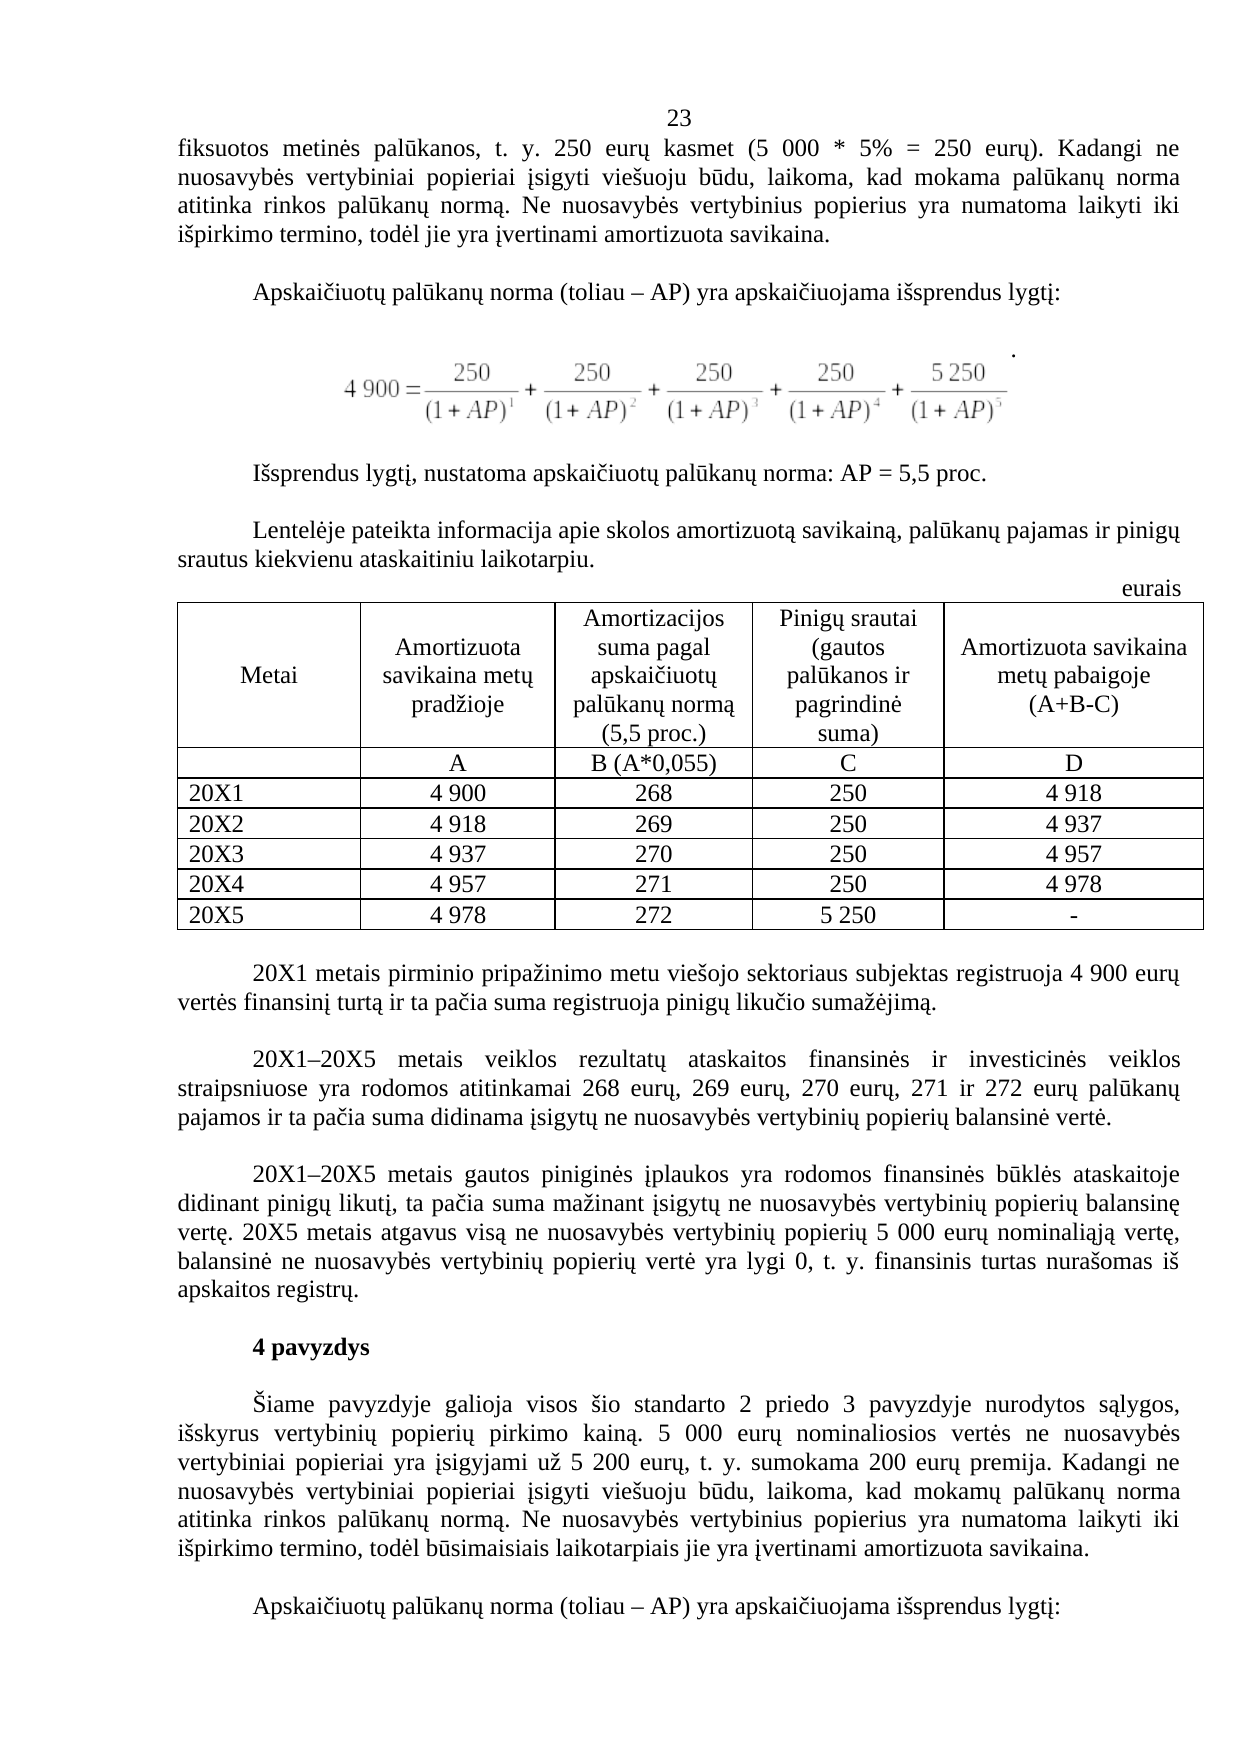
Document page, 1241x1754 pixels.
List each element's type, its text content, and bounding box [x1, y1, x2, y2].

table_cell 20Х4 [178, 870, 360, 898]
table_cell B (A*0,055) [556, 748, 752, 777]
table_cell 20Х2 [178, 809, 360, 838]
table_cell 4 900 [361, 779, 554, 807]
table_cell C [753, 748, 943, 777]
text Apskaičiuotų palūkanų norma (toliau – AP) yra apskaičiuojama išsprendus lygtį: [177, 1591, 1181, 1619]
table_cell A [361, 748, 554, 777]
text fiksuotos metinės palūkanos, t. y. 250 eurų kasmet (5 000 * 5% = 250 eurų). Kadangi ne nuosavybės vertybiniai popieriai įsigyti viešuoju būdu, laikoma, kad mokama palūkanų norma atitinka rinkos palūkanų normą. Ne nuosavybės vertybinius popierius yra numatoma laikyti iki išpirkimo termino, todėl jie yra įvertinami amortizuota savikaina. [177, 133, 1181, 248]
table_header Metai [178, 603, 360, 747]
table_header Amortizacijos suma pagal apskaičiuotų palūkanų normą (5,5 proc.) [556, 603, 752, 747]
table_cell 20Х1 [178, 779, 360, 807]
text 20Х1–20Х5 metais gautos piniginės įplaukos yra rodomos finansinės būklės ataskaitoje didinant pinigų likutį, ta pačia suma mažinant įsigytų ne nuosavybės vertybinių popierių balansinę vertę. 20Х5 metais atgavus visą ne nuosavybės vertybinių popierių 5 000 eurų nominaliąją vertę, balansinė ne nuosavybės vertybinių popierių vertė yra lygi 0, t. y. finansinis turtas nurašomas iš apskaitos registrų. [177, 1159, 1181, 1303]
table_cell 4 957 [945, 839, 1203, 868]
text eurais [177, 573, 1181, 602]
table_cell 4 978 [361, 900, 554, 928]
table_header Pinigų srautai (gautos palūkanos ir pagrindinė suma) [753, 603, 943, 747]
text 20X1 metais pirminio pripažinimo metu viešojo sektoriaus subjektas registruoja 4 900 eurų vertės finansinį turtą ir ta pačia suma registruoja pinigų likučio sumažėjimą. [177, 958, 1181, 1016]
table_cell 250 [753, 870, 943, 898]
table_cell 250 [753, 839, 943, 868]
table_cell 20Х3 [178, 839, 360, 868]
table_cell 5 250 [753, 900, 943, 928]
table_cell 20Х5 [178, 900, 360, 928]
table_cell 268 [556, 779, 752, 807]
table_cell 4 937 [361, 839, 554, 868]
table_cell 271 [556, 870, 752, 898]
text 20Х1–20Х5 metais veiklos rezultatų ataskaitos finansinės ir investicinės veiklos straipsniuose yra rodomos atitinkamai 268 eurų, 269 eurų, 270 eurų, 271 ir 272 eurų palūkanų pajamos ir ta pačia suma didinama įsigytų ne nuosavybės vertybinių popierių balansinė vertė. [177, 1044, 1181, 1131]
text Šiame pavyzdyje galioja visos šio standarto 2 priedo 3 pavyzdyje nurodytos sąlygos, išskyrus vertybinių popierių pirkimo kainą. 5 000 eurų nominaliosios vertės ne nuosavybės vertybiniai popieriai yra įsigyjami už 5 200 eurų, t. y. sumokama 200 eurų premija. Kadangi ne nuosavybės vertybiniai popieriai įsigyti viešuoju būdu, laikoma, kad mokamų palūkanų norma atitinka rinkos palūkanų normą. Ne nuosavybės vertybinius popierius yra numatoma laikyti iki išpirkimo termino, todėl būsimaisiais laikotarpiais jie yra įvertinami amortizuota savikaina. [177, 1389, 1181, 1562]
table_cell - [945, 900, 1203, 928]
table_cell 4 918 [945, 779, 1203, 807]
table_cell D [945, 748, 1203, 777]
table_cell 250 [753, 809, 943, 838]
text Apskaičiuotų palūkanų norma (toliau – AP) yra apskaičiuojama išsprendus lygtį: [177, 277, 1181, 305]
table_cell 269 [556, 809, 752, 838]
table_cell 4 978 [945, 870, 1203, 898]
table_cell 4 918 [361, 809, 554, 838]
table_header Amortizuota savikaina metų pabaigoje (A+B-C) [945, 603, 1203, 747]
text Išsprendus lygtį, nustatoma apskaičiuotų palūkanų norma: AP = 5,5 proc. [177, 458, 1181, 487]
table_cell 4 937 [945, 809, 1203, 838]
table_cell 272 [556, 900, 752, 928]
text Lentelėje pateikta informacija apie skolos amortizuotą savikainą, palūkanų pajamas ir pinigų srautus kiekvienu ataskaitiniu laikotarpiu. [177, 516, 1181, 573]
table_cell 250 [753, 779, 943, 807]
table_cell 4 957 [361, 870, 554, 898]
table_header Amortizuota savikaina metų pradžioje [361, 603, 554, 747]
text 4 pavyzdys [177, 1332, 1181, 1361]
table_cell [178, 748, 360, 777]
table_cell 270 [556, 839, 752, 868]
text . [177, 334, 1181, 429]
